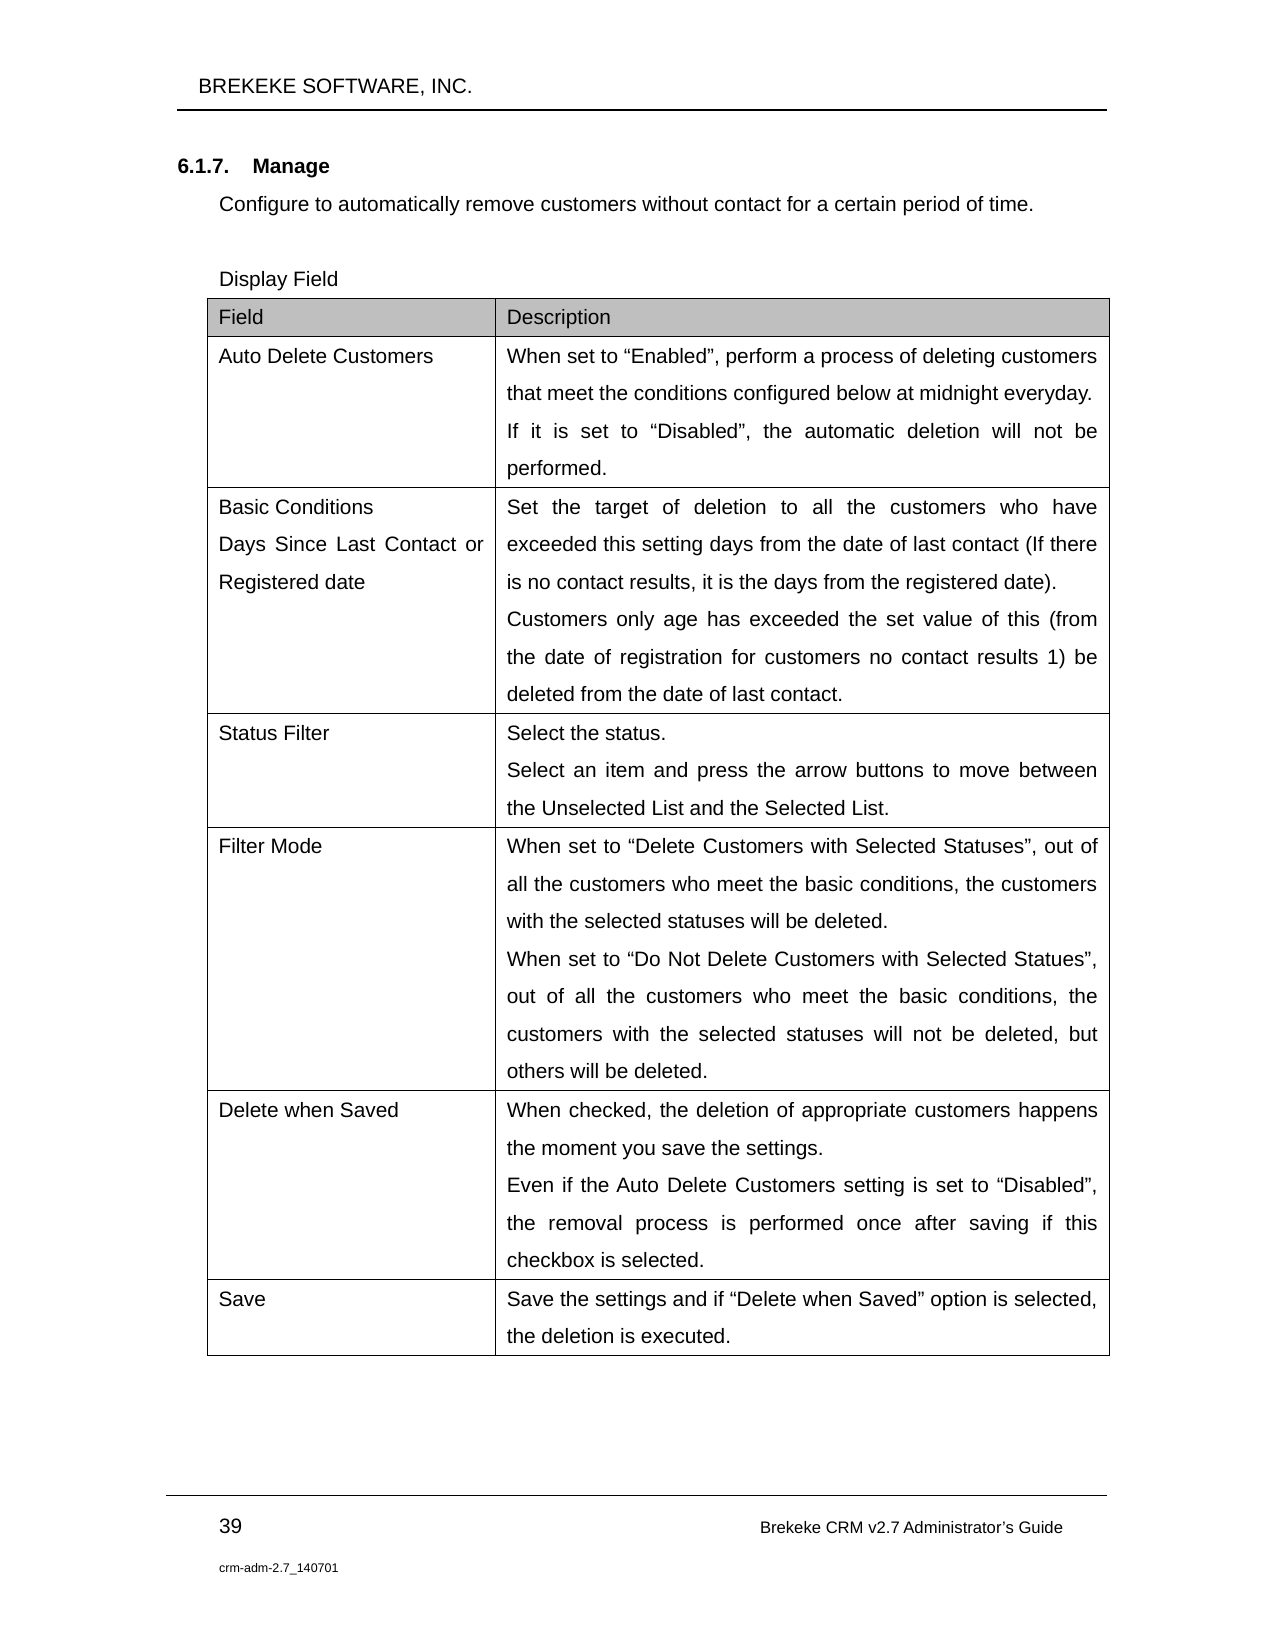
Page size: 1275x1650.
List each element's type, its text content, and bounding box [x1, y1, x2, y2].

table_cell When set to “Enabled”, perform a process of deleting customers that meet the conditions configured below at midnight everyday. If it is set to “Disabled”, the automatic deletion will not be performed. [496, 337, 1109, 487]
table_cell Delete when Saved [208, 1091, 495, 1279]
table_cell Status Filter [208, 714, 495, 827]
table_cell Set the target of deletion to all the customers who have exceeded this setting days from the date of last contact (If there is no contact results, it is the days from the registered date). Customers only age has exceeded the set value of this (from the date of registration for customers no contact results 1) be deleted from the date of last contact. [496, 488, 1109, 713]
table_cell Save [208, 1280, 495, 1355]
table_header Field [208, 299, 495, 336]
table_header Description [496, 299, 1109, 336]
text Display Field [219, 260, 1098, 298]
subtitle Manage [177, 148, 1098, 185]
table_cell Basic Conditions Days Since Last Contact or Registered date [208, 488, 495, 713]
table_cell Filter Mode [208, 828, 495, 1090]
table_cell Auto Delete Customers [208, 337, 495, 487]
table_cell When checked, the deletion of appropriate customers happens the moment you save the settings. Even if the Auto Delete Customers setting is set to “Disabled”, the removal process is performed once after saving if this checkbox is selected. [496, 1091, 1109, 1279]
text Configure to automatically remove customers without contact for a certain period of time. [219, 185, 1098, 223]
table_cell Save the settings and if “Delete when Saved” option is selected, the deletion is executed. [496, 1280, 1109, 1355]
table_cell When set to “Delete Customers with Selected Statuses”, out of all the customers who meet the basic conditions, the customers with the selected statuses will be deleted. When set to “Do Not Delete Customers with Selected Statues”, out of all the customers who meet the basic conditions, the customers with the selected statuses will not be deleted, but others will be deleted. [496, 828, 1109, 1090]
table_cell Select the status. Select an item and press the arrow buttons to move between the Unselected List and the Selected List. [496, 714, 1109, 827]
